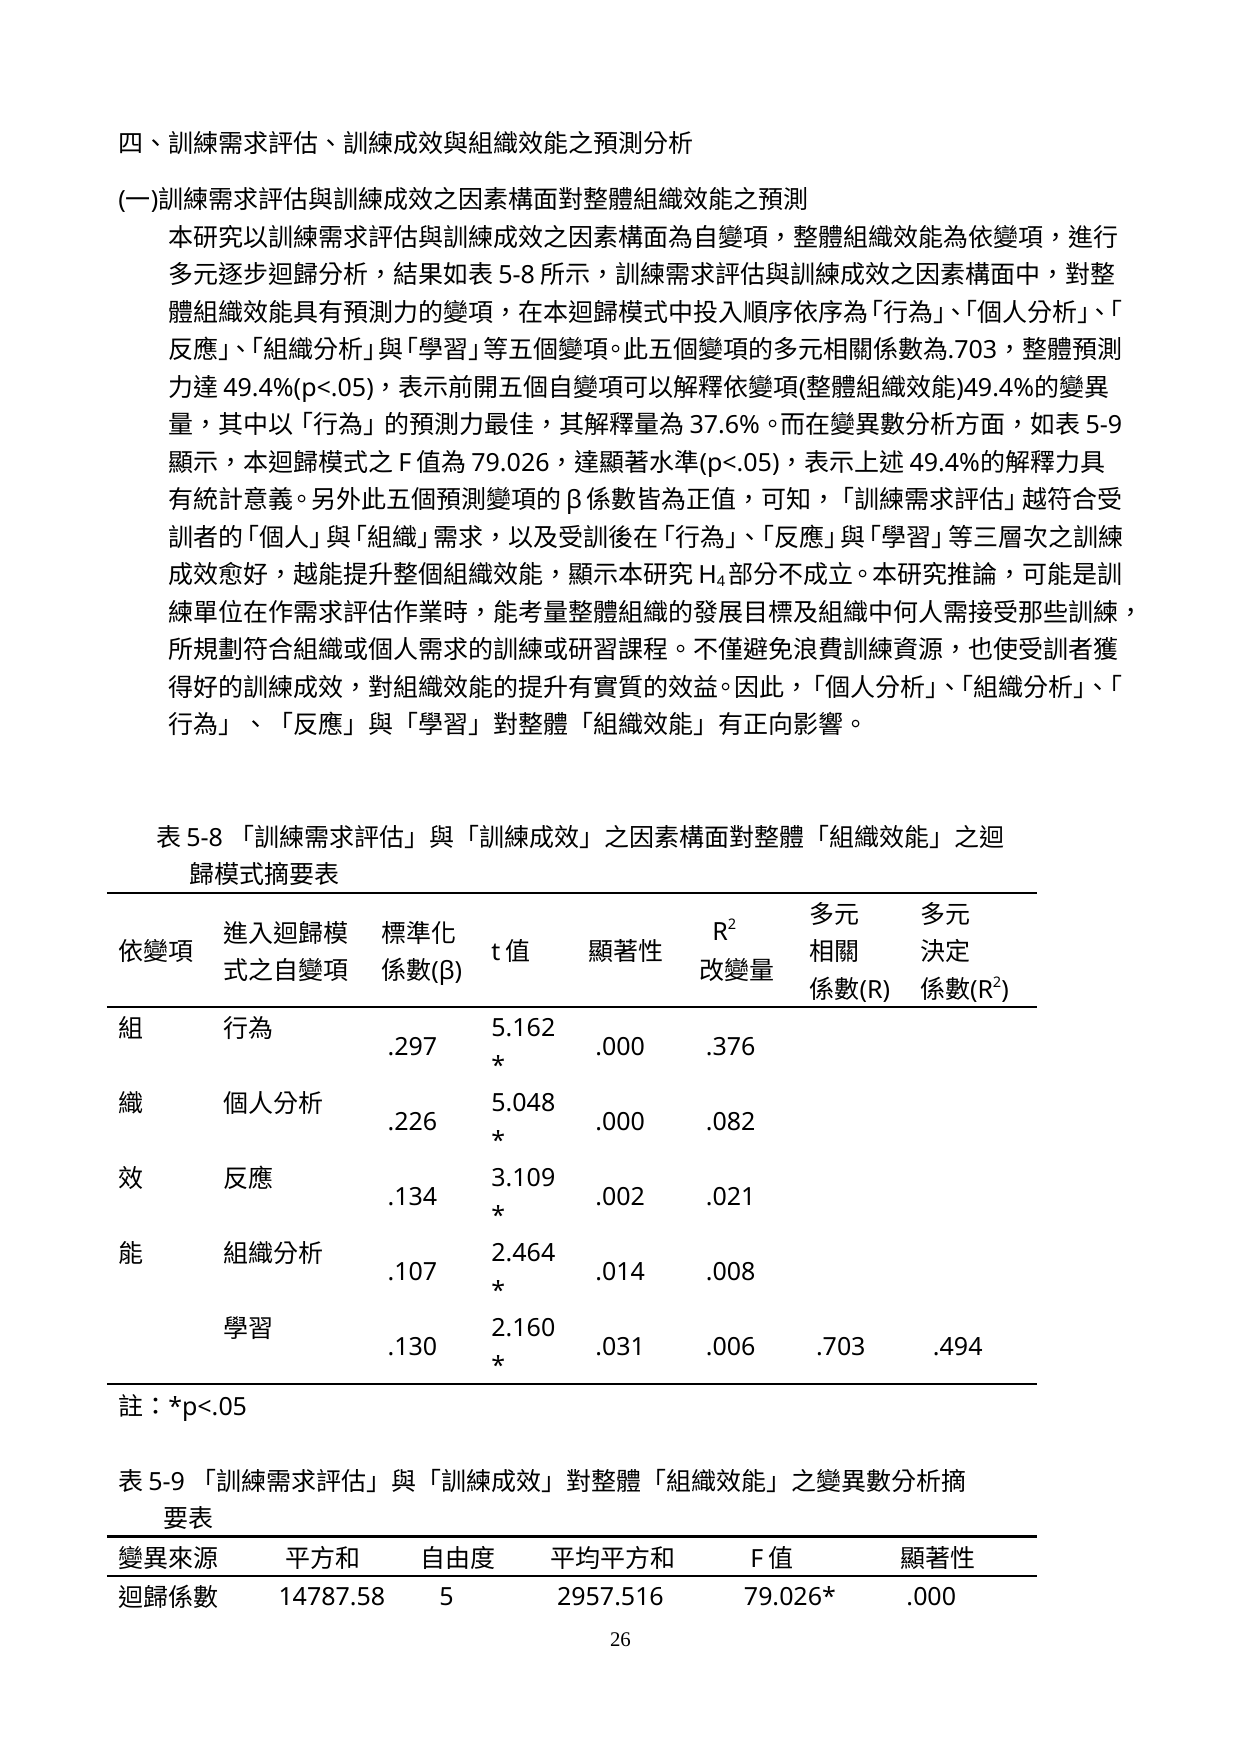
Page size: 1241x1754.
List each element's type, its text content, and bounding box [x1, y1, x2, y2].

table_cell .031 [578, 1308, 688, 1383]
table_cell 14787.58 [267, 1577, 402, 1614]
text 四、訓練需求評估、訓練成效與組織效能之預測分析 [118, 123, 1122, 160]
table_cell 2.464* [480, 1233, 577, 1308]
table_cell .494 [909, 1308, 1037, 1383]
table_cell 2.160* [480, 1308, 577, 1383]
table_cell .226 [370, 1083, 480, 1158]
table_cell .130 [370, 1308, 480, 1383]
table_cell [909, 1233, 1037, 1308]
table_cell .107 [370, 1233, 480, 1308]
table_cell .000 [578, 1083, 688, 1158]
table_header R2 改變量 [688, 894, 798, 1006]
table_header 依變項 [107, 894, 212, 1006]
table_cell .002 [578, 1158, 688, 1233]
table_cell [798, 1008, 908, 1083]
table_header 顯著性 [869, 1538, 1037, 1575]
table_cell 組織分析 [212, 1233, 370, 1308]
table_cell 個人分析 [212, 1083, 370, 1158]
text 本研究以訓練需求評估與訓練成效之因素構面為自變項，整體組織效能為依變項，進行多元逐步迴歸分析，結果如表5-8所示，訓練需求評估與訓練成效之因素構面中，對整體組織效能具有預測力的變項，在本迴歸模式中投入順序依序為「行為」、「個人分析」、「反應」、「組織分析」與「學習」等五個變項。此五個變項的多元相關係數為.703，整體預測力達49.4%(p<.05)，表示前開五個自變項可以解釋依變項(整體組織效能)49.4%的變異量，其中以「行為」的預測力最佳，其解釋量為37.6%。而在變異數分析方面，如表5-9顯示，本迴歸模式之F值為79.026，達顯著水準(p<.05)，表示上述49.4%的解釋力具有統計意義。另外此五個預測變項的β係數皆為正值，可知，「訓練需求評估」越符合受訓者的「個人」與「組織」需求，以及受訓後在「行為」、「反應」與「學習」等三層次之訓練成效愈好，越能提升整個組織效能，顯示本研究H4部分不成立。本研究推論，可能是訓練單位在作需求評估作業時，能考量整體組織的發展目標及組織中何人需接受那些訓練，所規劃符合組織或個人需求的訓練或研習課程。不僅避免浪費訓練資源，也使受訓者獲得好的訓練成效，對組織效能的提升有實質的效益。因此，「個人分析」、「組織分析」、「行為」、「反應」與「學習」對整體「組織效能」有正向影響。 [168, 217, 1122, 742]
table_header t值 [480, 894, 577, 1006]
table_cell 5.162* [480, 1008, 577, 1083]
table_cell 2957.516 [533, 1577, 719, 1614]
table_cell [798, 1158, 908, 1233]
table_cell [798, 1083, 908, 1158]
table_header 顯著性 [578, 894, 688, 1006]
table_header 標準化係數(β) [370, 894, 480, 1006]
table_cell .000 [869, 1577, 1037, 1614]
table_cell .082 [688, 1083, 798, 1158]
table_cell [909, 1008, 1037, 1083]
table_cell 79.026* [720, 1577, 869, 1614]
table_cell 組 [107, 1008, 212, 1083]
table_header 平方和 [267, 1538, 402, 1575]
text 要表 [118, 1498, 1122, 1535]
table_cell .014 [578, 1233, 688, 1308]
table_header 多元 決定 係數(R2) [909, 894, 1037, 1006]
text 歸模式摘要表 [118, 854, 1122, 892]
table_cell .297 [370, 1008, 480, 1083]
table_cell .000 [578, 1008, 688, 1083]
table_cell .006 [688, 1308, 798, 1383]
table_cell 迴歸係數 [107, 1577, 267, 1614]
table_header 平均平方和 [533, 1538, 719, 1575]
text 表5-9 「訓練需求評估」與「訓練成效」對整體「組織效能」之變異數分析摘 [118, 1460, 1122, 1498]
table_cell .021 [688, 1158, 798, 1233]
table_header 自由度 [402, 1538, 533, 1575]
table_cell [798, 1233, 908, 1308]
table_cell 行為 [212, 1008, 370, 1083]
table_cell .008 [688, 1233, 798, 1308]
text 註：*p<.05 [118, 1385, 1122, 1423]
text (一)訓練需求評估與訓練成效之因素構面對整體組織效能之預測 [118, 179, 1122, 217]
table_cell 5 [402, 1577, 533, 1614]
table_cell 反應 [212, 1158, 370, 1233]
table_cell 能 [107, 1233, 212, 1308]
table_header 多元 相關 係數(R) [798, 894, 908, 1006]
text 表5-8 「訓練需求評估」與「訓練成效」之因素構面對整體「組織效能」之迴 [143, 817, 1122, 854]
table_cell 5.048* [480, 1083, 577, 1158]
table_header 進入迴歸模式之自變項 [212, 894, 370, 1006]
table_cell 學習 [212, 1308, 370, 1383]
table_cell .703 [798, 1308, 908, 1383]
table_cell 效 [107, 1158, 212, 1233]
table_cell [909, 1083, 1037, 1158]
table_header F值 [720, 1538, 869, 1575]
table_cell .134 [370, 1158, 480, 1233]
table_cell [107, 1308, 212, 1383]
table_cell .376 [688, 1008, 798, 1083]
table_cell 織 [107, 1083, 212, 1158]
table_cell 3.109* [480, 1158, 577, 1233]
table_cell [909, 1158, 1037, 1233]
table_header 變異來源 [107, 1538, 267, 1575]
